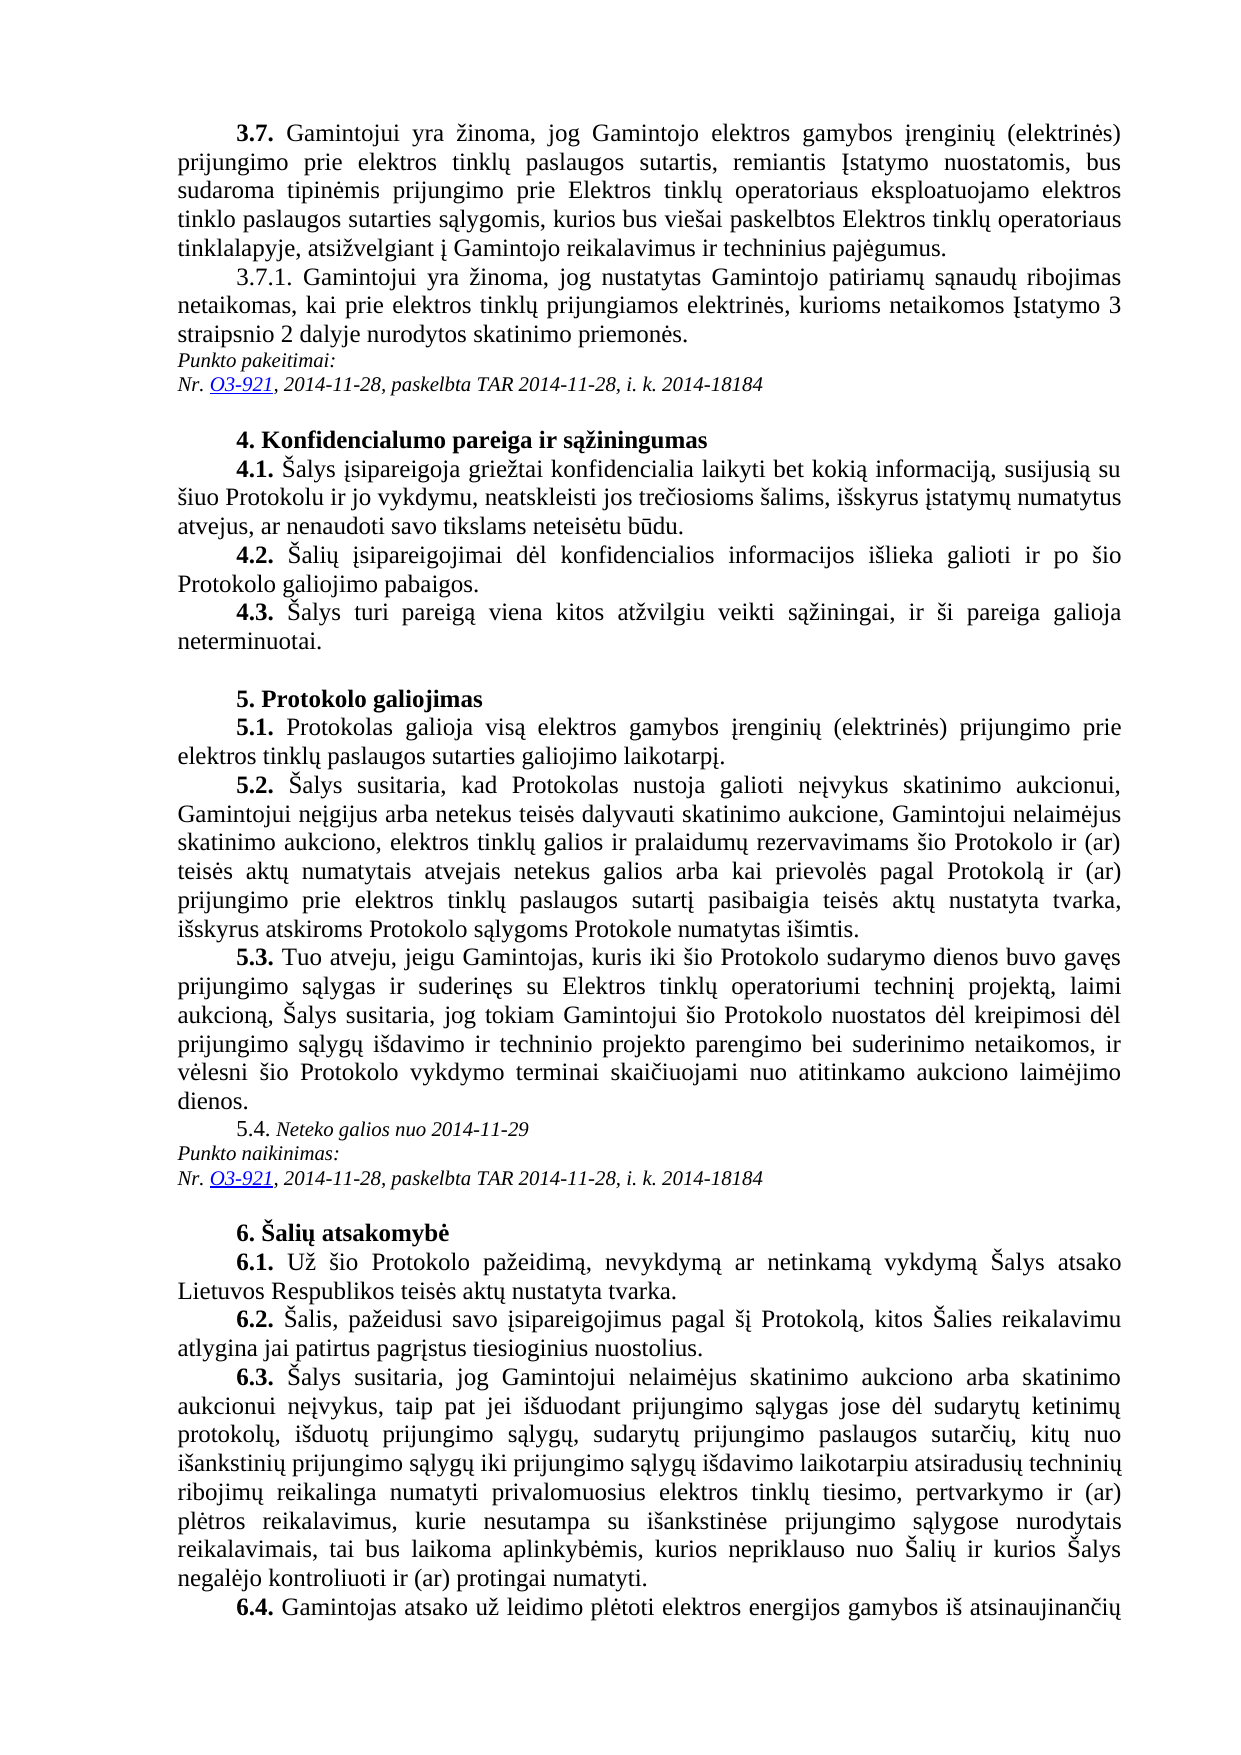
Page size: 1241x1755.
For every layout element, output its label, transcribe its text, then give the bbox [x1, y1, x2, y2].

text 5. Protokolo galiojimas [177, 684, 1122, 712]
text 5.3. Tuo atveju, jeigu Gamintojas, kuris iki šio Protokolo sudarymo dienos buvo gavęs prijungimo sąlygas ir suderinęs su Elektros tinklų operatoriumi techninį projektą, laimi aukcioną, Šalys susitaria, jog tokiam Gamintojui šio Protokolo nuostatos dėl kreipimosi dėl prijungimo sąlygų išdavimo ir techninio projekto parengimo bei suderinimo netaikomos, ir vėlesni šio Protokolo vykdymo terminai skaičiuojami nuo atitinkamo aukciono laimėjimo dienos. [177, 942, 1122, 1115]
text 3.7. Gamintojui yra žinoma, jog Gamintojo elektros gamybos įrenginių (elektrinės) prijungimo prie elektros tinklų paslaugos sutartis, remiantis Įstatymo nuostatomis, bus sudaroma tipinėmis prijungimo prie Elektros tinklų operatoriaus eksploatuojamo elektros tinklo paslaugos sutarties sąlygomis, kurios bus viešai paskelbtos Elektros tinklų operatoriaus tinklalapyje, atsižvelgiant į Gamintojo reikalavimus ir techninius pajėgumus. [177, 118, 1122, 262]
text 6.4. Gamintojas atsako už leidimo plėtoti elektros energijos gamybos iš atsinaujinančių [177, 1592, 1122, 1621]
text 6. Šalių atsakomybė [177, 1218, 1122, 1247]
text 6.3. Šalys susitaria, jog Gamintojui nelaimėjus skatinimo aukciono arba skatinimo aukcionui neįvykus, taip pat jei išduodant prijungimo sąlygas jose dėl sudarytų ketinimų protokolų, išduotų prijungimo sąlygų, sudarytų prijungimo paslaugos sutarčių, kitų nuo išankstinių prijungimo sąlygų iki prijungimo sąlygų išdavimo laikotarpiu atsiradusių techninių ribojimų reikalinga numatyti privalomuosius elektros tinklų tiesimo, pertvarkymo ir (ar) plėtros reikalavimus, kurie nesutampa su išankstinėse prijungimo sąlygose nurodytais reikalavimais, tai bus laikoma aplinkybėmis, kurios nepriklauso nuo Šalių ir kurios Šalys negalėjo kontroliuoti ir (ar) protingai numatyti. [177, 1362, 1122, 1592]
text 4. Konfidencialumo pareiga ir sąžiningumas [177, 425, 1122, 454]
text 5.1. Protokolas galioja visą elektros gamybos įrenginių (elektrinės) prijungimo prie elektros tinklų paslaugos sutarties galiojimo laikotarpį. [177, 712, 1122, 770]
text Nr. O3-921, 2014-11-28, paskelbta TAR 2014-11-28, i. k. 2014-18184 [177, 372, 1122, 396]
text 6.2. Šalis, pažeidusi savo įsipareigojimus pagal šį Protokolą, kitos Šalies reikalavimu atlygina jai patirtus pagrįstus tiesioginius nuostolius. [177, 1304, 1122, 1362]
text Punkto pakeitimai: [177, 348, 1122, 372]
text Nr. O3-921, 2014-11-28, paskelbta TAR 2014-11-28, i. k. 2014-18184 [177, 1165, 1122, 1189]
text 5.4. Neteko galios nuo 2014-11-29 [177, 1115, 1122, 1141]
text 6.1. Už šio Protokolo pažeidimą, nevykdymą ar netinkamą vykdymą Šalys atsako Lietuvos Respublikos teisės aktų nustatyta tvarka. [177, 1247, 1122, 1304]
text 4.3. Šalys turi pareigą viena kitos atžvilgiu veikti sąžiningai, ir ši pareiga galioja neterminuotai. [177, 597, 1122, 655]
text Punkto naikinimas: [177, 1141, 1122, 1165]
text 4.2. Šalių įsipareigojimai dėl konfidencialios informacijos išlieka galioti ir po šio Protokolo galiojimo pabaigos. [177, 540, 1122, 597]
text 3.7.1. Gamintojui yra žinoma, jog nustatytas Gamintojo patiriamų sąnaudų ribojimas netaikomas, kai prie elektros tinklų prijungiamos elektrinės, kurioms netaikomos Įstatymo 3 straipsnio 2 dalyje nurodytos skatinimo priemonės. [177, 262, 1122, 348]
text 5.2. Šalys susitaria, kad Protokolas nustoja galioti neįvykus skatinimo aukcionui, Gamintojui neįgijus arba netekus teisės dalyvauti skatinimo aukcione, Gamintojui nelaimėjus skatinimo aukciono, elektros tinklų galios ir pralaidumų rezervavimams šio Protokolo ir (ar) teisės aktų numatytais atvejais netekus galios arba kai prievolės pagal Protokolą ir (ar) prijungimo prie elektros tinklų paslaugos sutartį pasibaigia teisės aktų nustatyta tvarka, išskyrus atskiroms Protokolo sąlygoms Protokole numatytas išimtis. [177, 770, 1122, 942]
text 4.1. Šalys įsipareigoja griežtai konfidencialia laikyti bet kokią informaciją, susijusią su šiuo Protokolu ir jo vykdymu, neatskleisti jos trečiosioms šalims, išskyrus įstatymų numatytus atvejus, ar nenaudoti savo tikslams neteisėtu būdu. [177, 454, 1122, 540]
